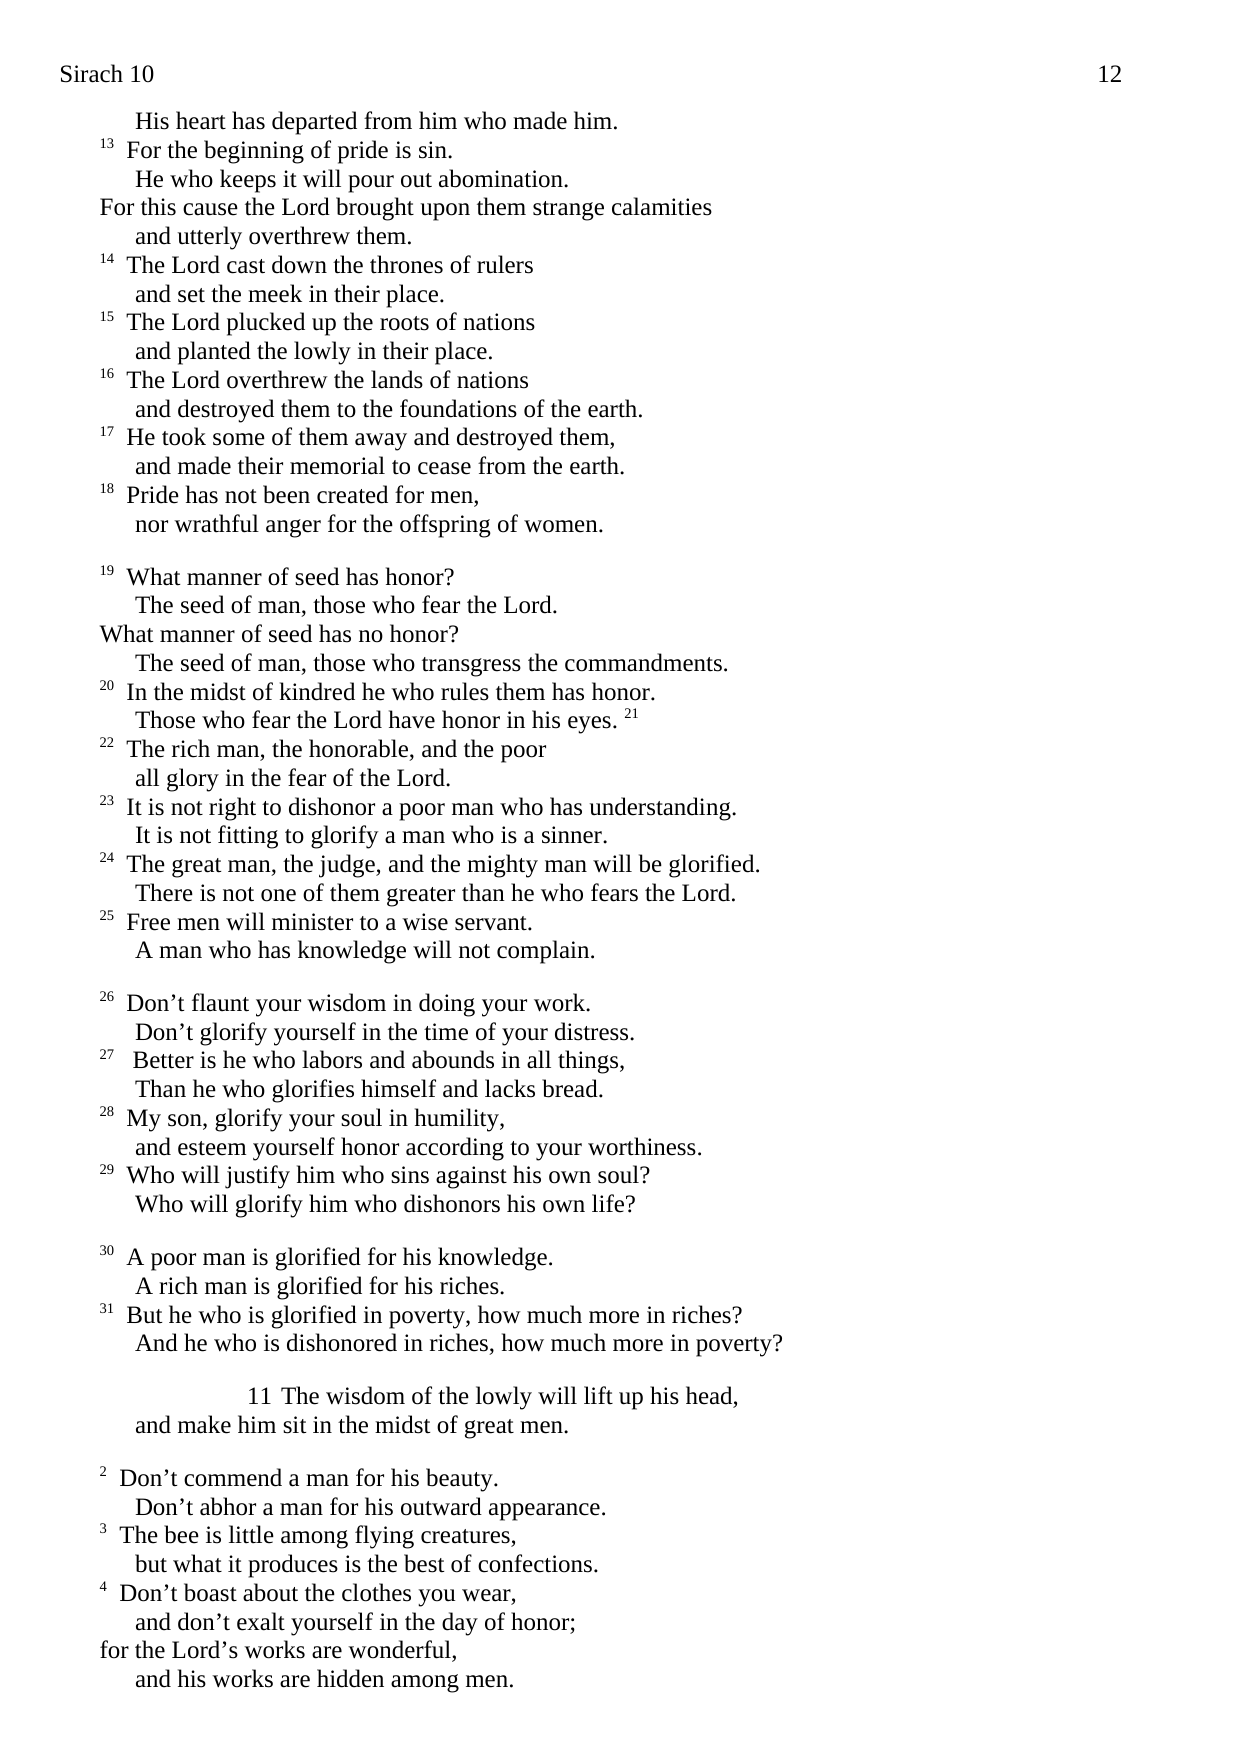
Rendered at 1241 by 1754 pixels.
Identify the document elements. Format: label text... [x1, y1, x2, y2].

text 23 It is not right to dishonor a poor man who has understanding. [99, 792, 1122, 820]
text 24 The great man, the judge, and the mighty man will be glorified. [99, 849, 1122, 878]
text Those who fear the Lord have honor in his eyes. 21 [135, 705, 1122, 734]
text but what it produces is the best of confections. [135, 1549, 1122, 1578]
text 31 But he who is glorified in poverty, how much more in riches? [99, 1300, 1122, 1328]
text and utterly overthrew them. [135, 221, 1122, 250]
text 2 Don’t commend a man for his beauty. [99, 1463, 1122, 1492]
text For this cause the Lord brought upon them strange calamities [99, 192, 1122, 221]
text Don’t glorify yourself in the time of your distress. [135, 1017, 1122, 1046]
text 16 The Lord overthrew the lands of nations [99, 365, 1122, 394]
text 18 Pride has not been created for men, [99, 480, 1122, 509]
text and made their memorial to cease from the earth. [135, 451, 1122, 480]
text He who keeps it will pour out abomination. [135, 164, 1122, 192]
text And he who is dishonored in riches, how much more in poverty? [135, 1328, 1122, 1357]
text for the Lord’s works are wonderful, [99, 1635, 1122, 1664]
text It is not fitting to glorify a man who is a sinner. [135, 820, 1122, 849]
text The seed of man, those who fear the Lord. [135, 590, 1122, 619]
text 4 Don’t boast about the clothes you wear, [99, 1578, 1122, 1607]
text 25 Free men will minister to a wise servant. [99, 907, 1122, 935]
text Than he who glorifies himself and lacks bread. [135, 1074, 1122, 1103]
text 13 For the beginning of pride is sin. [99, 135, 1122, 164]
text 30 A poor man is glorified for his knowledge. [99, 1242, 1122, 1271]
text and don’t exalt yourself in the day of honor; [135, 1607, 1122, 1635]
text Don’t abhor a man for his outward appearance. [135, 1492, 1122, 1520]
text 11The wisdom of the lowly will lift up his head, [247, 1381, 1122, 1410]
text 15 The Lord plucked up the roots of nations [99, 307, 1122, 336]
text 27 Better is he who labors and abounds in all things, [99, 1046, 1122, 1074]
text and esteem yourself honor according to your worthiness. [135, 1132, 1122, 1161]
text and his works are hidden among men. [135, 1664, 1122, 1693]
text A rich man is glorified for his riches. [135, 1271, 1122, 1300]
text 14 The Lord cast down the thrones of rulers [99, 250, 1122, 279]
text 26 Don’t flaunt your wisdom in doing your work. [99, 988, 1122, 1017]
text His heart has departed from him who made him. [135, 106, 1122, 135]
text and destroyed them to the foundations of the earth. [135, 394, 1122, 422]
text Who will glorify him who dishonors his own life? [135, 1189, 1122, 1218]
text There is not one of them greater than he who fears the Lord. [135, 878, 1122, 907]
text and make him sit in the midst of great men. [135, 1410, 1122, 1439]
text 3 The bee is little among flying creatures, [99, 1520, 1122, 1549]
text 20 In the midst of kindred he who rules them has honor. [99, 677, 1122, 705]
text 22 The rich man, the honorable, and the poor [99, 734, 1122, 763]
text What manner of seed has no honor? [99, 619, 1122, 648]
text and planted the lowly in their place. [135, 336, 1122, 365]
text and set the meek in their place. [135, 279, 1122, 307]
text 29 Who will justify him who sins against his own soul? [99, 1161, 1122, 1189]
text A man who has knowledge will not complain. [135, 935, 1122, 964]
text nor wrathful anger for the offspring of women. [135, 509, 1122, 537]
text The seed of man, those who transgress the commandments. [135, 648, 1122, 677]
text 28 My son, glorify your soul in humility, [99, 1103, 1122, 1132]
text 19 What manner of seed has honor? [99, 562, 1122, 590]
text 17 He took some of them away and destroyed them, [99, 422, 1122, 451]
text all glory in the fear of the Lord. [135, 763, 1122, 792]
